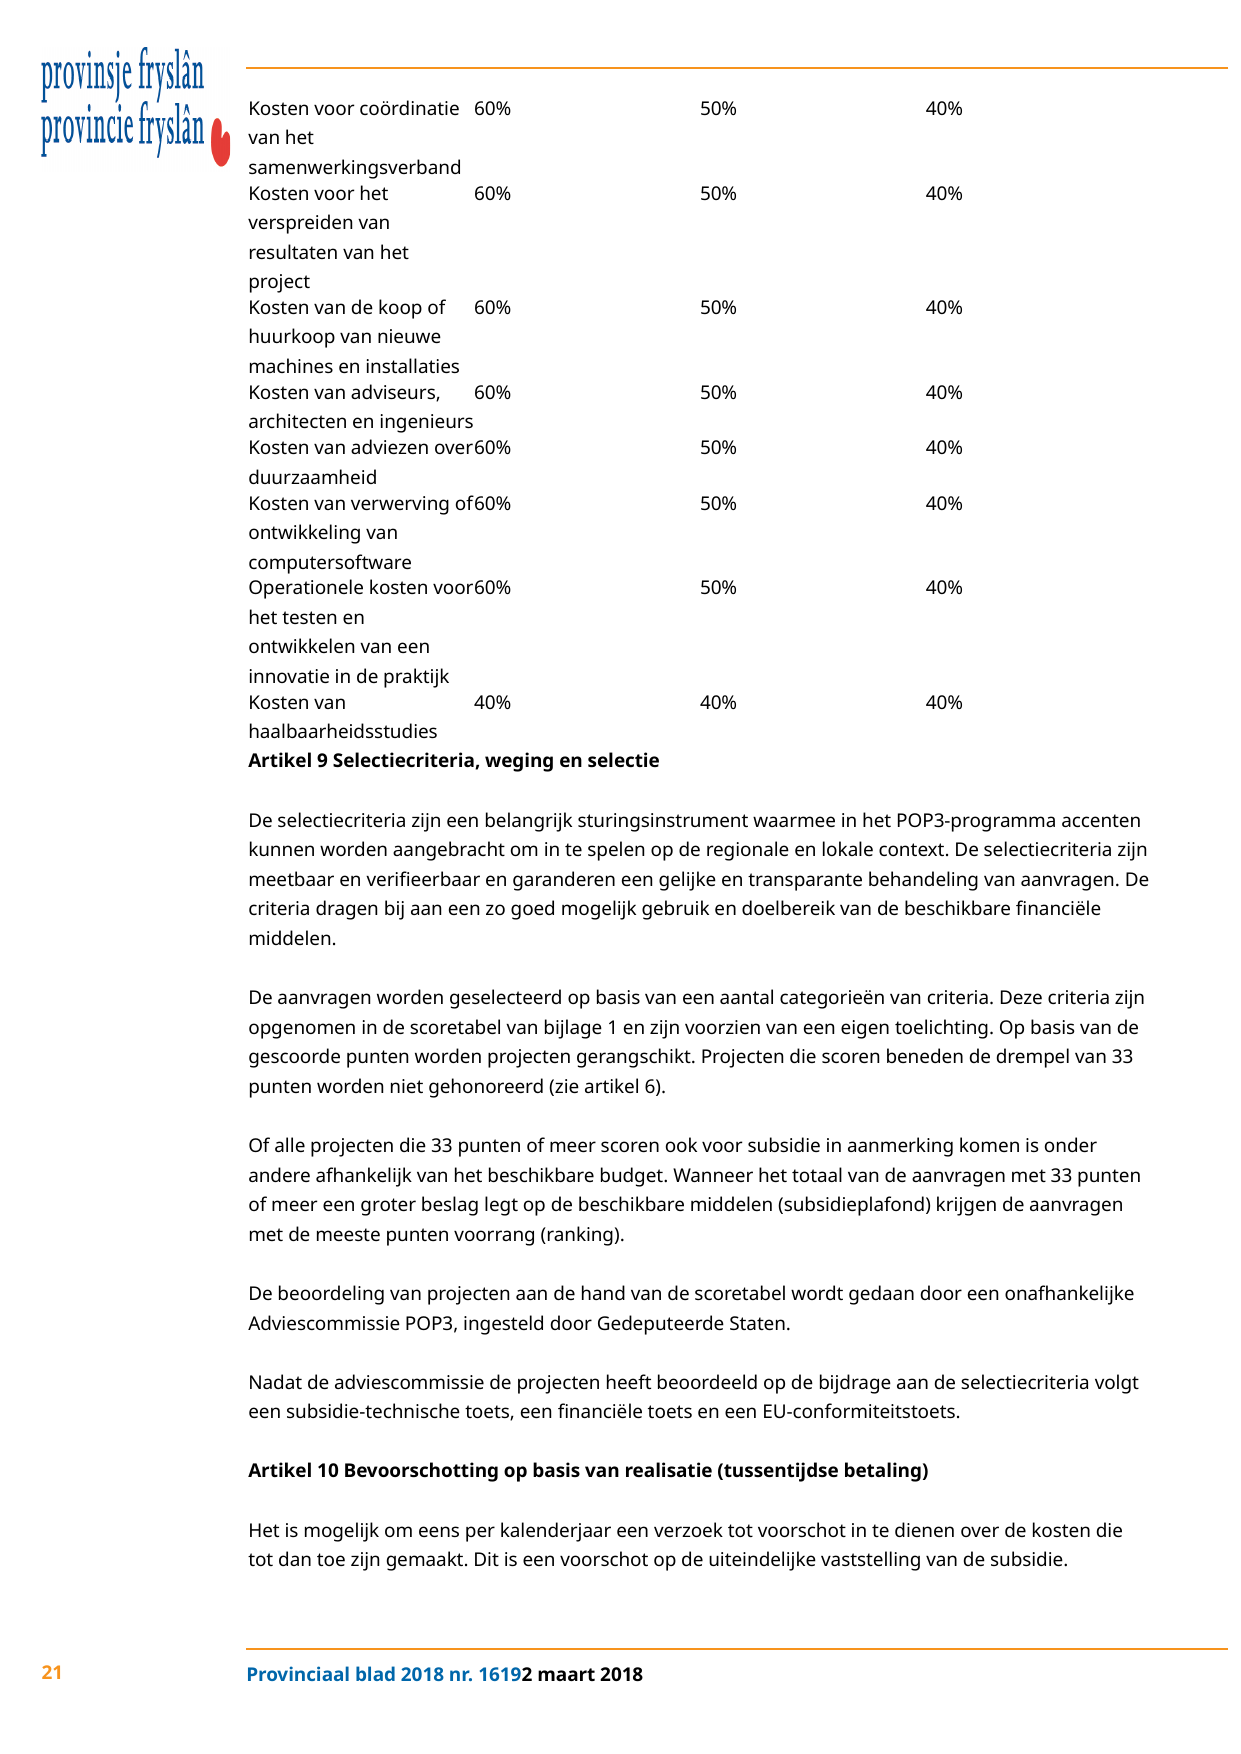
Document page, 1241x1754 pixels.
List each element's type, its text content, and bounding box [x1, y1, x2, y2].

table_cell 50% [700, 95, 926, 180]
text Het is mogelijk om eens per kalenderjaar een verzoek tot voorschot in te dienen over de kosten die tot dan toe zijn gemaakt. Dit is een voorschot op de uiteindelijke vaststelling van de subsidie. [248, 1517, 1152, 1572]
table_cell Kosten van verwerving of ontwikkeling van computersoftware [248, 490, 474, 574]
table_cell 50% [700, 180, 926, 294]
table_cell 40% [926, 379, 1152, 434]
table_cell Operationele kosten voor het testen en ontwikkelen van een innovatie in de praktijk [248, 575, 474, 689]
table_cell 50% [700, 434, 926, 490]
table_cell 50% [700, 490, 926, 574]
table_cell Kosten van haalbaarheidsstudies [248, 689, 474, 744]
table_cell 60% [474, 294, 700, 379]
table_cell 60% [474, 490, 700, 574]
table_cell 40% [926, 490, 1152, 574]
table_cell 50% [700, 575, 926, 689]
table_cell Kosten van de koop of huurkoop van nieuwe machines en installaties [248, 294, 474, 379]
picture [41, 47, 231, 172]
table_cell 40% [700, 689, 926, 744]
table_cell 60% [474, 434, 700, 490]
table_cell Kosten voor het verspreiden van resultaten van het project [248, 180, 474, 294]
table_cell 60% [474, 95, 700, 180]
text De beoordeling van projecten aan de hand van de scoretabel wordt gedaan door een onafhankelijke Adviescommissie POP3, ingesteld door Gedeputeerde Staten. [248, 1280, 1152, 1335]
table_cell Kosten voor coördinatie van het samenwerkingsverband [248, 95, 474, 180]
table_cell 50% [700, 379, 926, 434]
table_cell 50% [700, 294, 926, 379]
table_cell 60% [474, 379, 700, 434]
text De selectiecriteria zijn een belangrijk sturingsinstrument waarmee in het POP3-programma accenten kunnen worden aangebracht om in te spelen op de regionale en lokale context. De selectiecriteria zijn meetbaar en verifieerbaar en garanderen een gelijke en transparante behandeling van aanvragen. De criteria dragen bij aan een zo goed mogelijk gebruik en doelbereik van de beschikbare financiële middelen. [248, 807, 1152, 951]
table_cell Kosten van adviezen over duurzaamheid [248, 434, 474, 490]
table_cell 40% [926, 434, 1152, 490]
text Artikel 10 Bevoorschotting op basis van realisatie (tussentijdse betaling) [248, 1458, 1152, 1483]
text Of alle projecten die 33 punten of meer scoren ook voor subsidie in aanmerking komen is onder andere afhankelijk van het beschikbare budget. Wanneer het totaal van de aanvragen met 33 punten of meer een groter beslag legt op de beschikbare middelen (subsidieplafond) krijgen de aanvragen met de meeste punten voorrang (ranking). [248, 1132, 1152, 1247]
table_cell 60% [474, 575, 700, 689]
table_cell 40% [926, 689, 1152, 744]
table_cell 40% [926, 294, 1152, 379]
table_cell Kosten van adviseurs, architecten en ingenieurs [248, 379, 474, 434]
table_cell 40% [926, 575, 1152, 689]
table_cell 40% [474, 689, 700, 744]
text De aanvragen worden geselecteerd op basis van een aantal categorieën van criteria. Deze criteria zijn opgenomen in de scoretabel van bijlage 1 en zijn voorzien van een eigen toelichting. Op basis van de gescoorde punten worden projecten gerangschikt. Projecten die scoren beneden de drempel van 33 punten worden niet gehonoreerd (zie artikel 6). [248, 984, 1152, 1099]
table_cell 40% [926, 180, 1152, 294]
table_cell 40% [926, 95, 1152, 180]
table_cell 60% [474, 180, 700, 294]
text Nadat de adviescommissie de projecten heeft beoordeeld op de bijdrage aan de selectiecriteria volgt een subsidie-technische toets, een financiële toets en een EU-conformiteitstoets. [248, 1369, 1152, 1424]
text Artikel 9 Selectiecriteria, weging en selectie [248, 748, 1152, 773]
